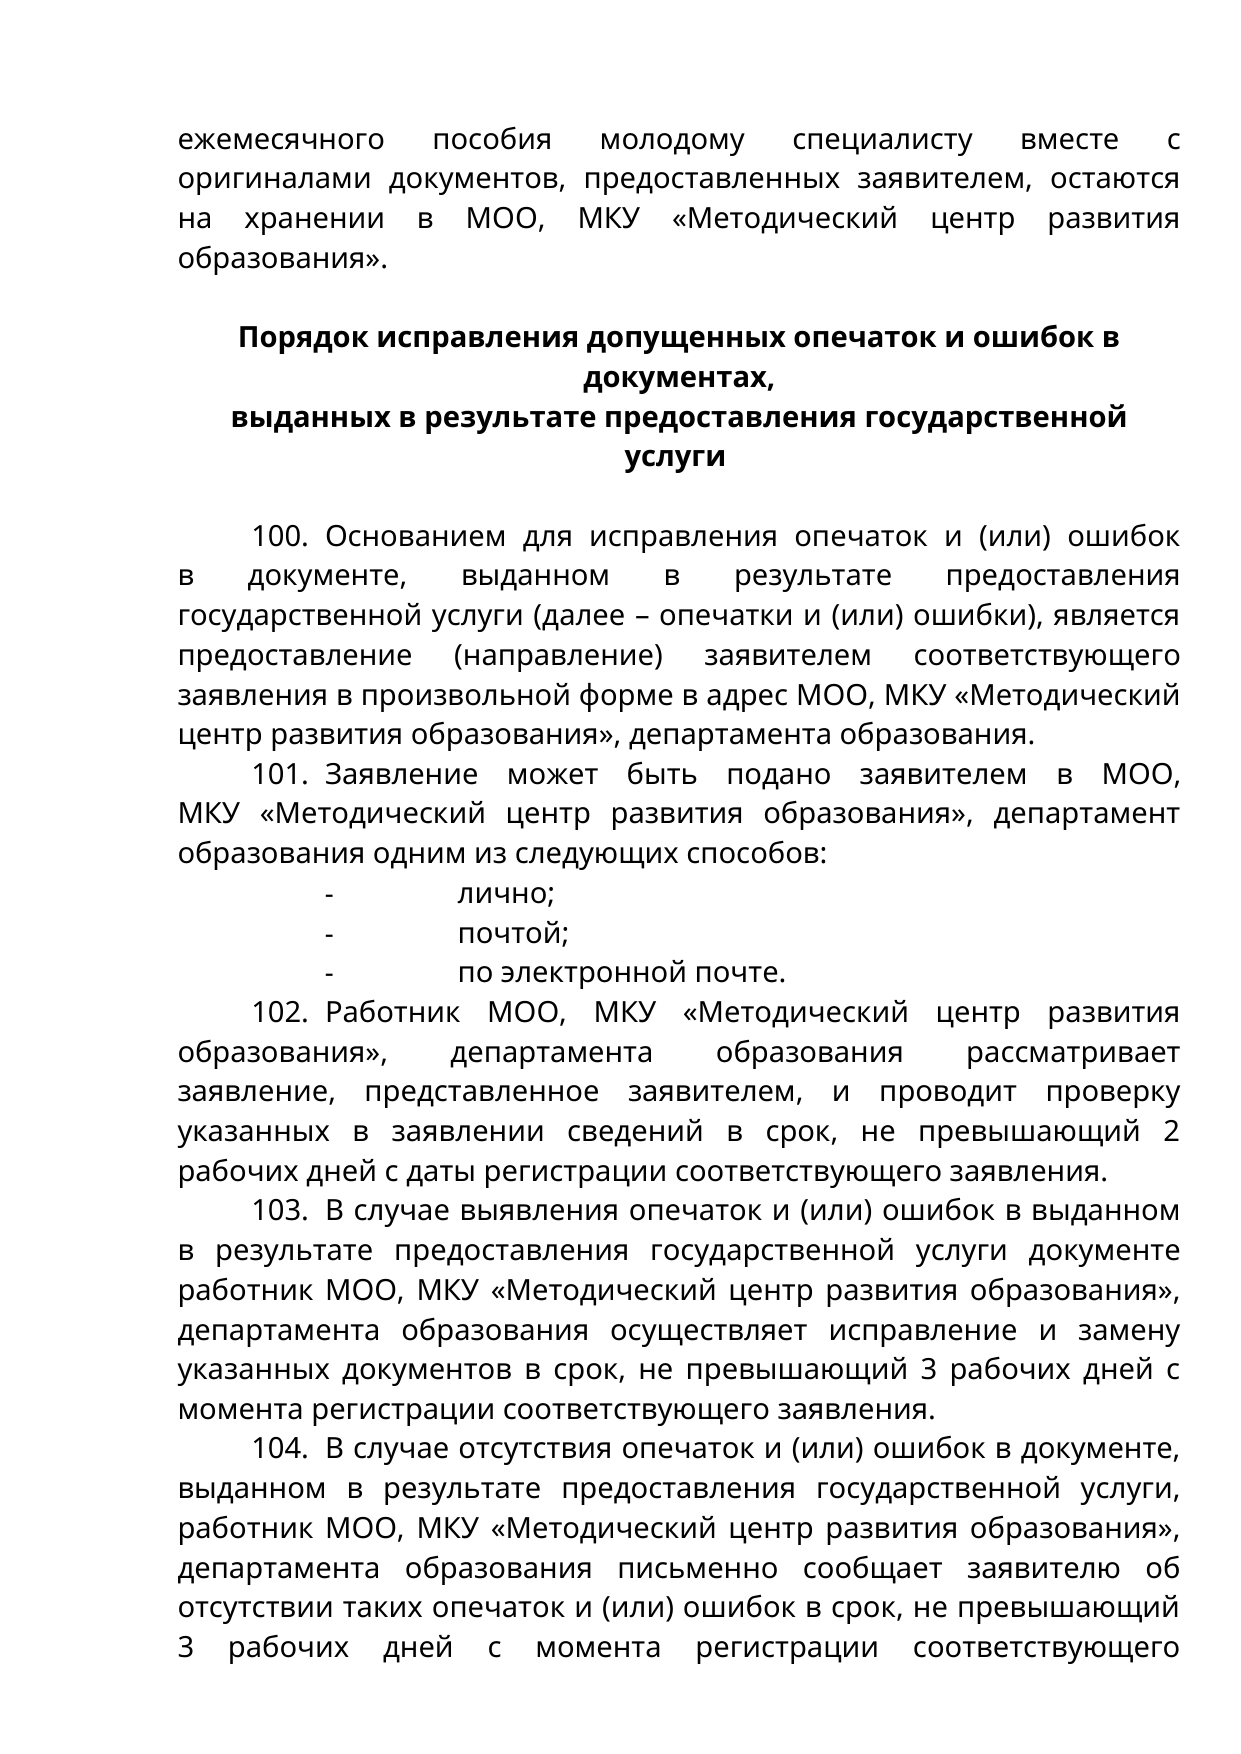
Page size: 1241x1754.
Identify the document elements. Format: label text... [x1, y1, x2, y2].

text Порядок исправления допущенных опечаток и ошибок в документах, [177, 317, 1181, 396]
text выданных в результате предоставления государственной услуги [177, 396, 1181, 475]
text 100. Основанием для исправления опечаток и (или) ошибок в документе, выданном в результате предоставления государственной услуги (далее – опечатки и (или) ошибки), является предоставление (направление) заявителем соответствующего заявления в произвольной форме в адрес МОО, МКУ «Методический центр развития образования», департамента образования. [177, 515, 1181, 753]
list почтой; [251, 912, 1181, 952]
text 104. В случае отсутствия опечаток и (или) ошибок в документе, выданном в результате предоставления государственной услуги, работник МОО, МКУ «Методический центр развития образования», департамента образования письменно сообщает заявителю об отсутствии таких опечаток и (или) ошибок в срок, не превышающий 3 рабочих дней с момента регистрации соответствующего [177, 1428, 1181, 1666]
list по электронной почте. [251, 952, 1181, 991]
text 103. В случае выявления опечаток и (или) ошибок в выданном в результате предоставления государственной услуги документе работник МОО, МКУ «Методический центр развития образования», департамента образования осуществляет исправление и замену указанных документов в срок, не превышающий 3 рабочих дней с момента регистрации соответствующего заявления. [177, 1190, 1181, 1428]
text ежемесячного пособия молодому специалисту вместе с оригиналами документов, предоставленных заявителем, остаются на хранении в МОО, МКУ «Методический центр развития образования». [177, 118, 1181, 277]
list лично; [251, 872, 1181, 912]
text 101. Заявление может быть подано заявителем в МОО, МКУ «Методический центр развития образования», департамент образования одним из следующих способов: [177, 753, 1181, 872]
text 102. Работник МОО, МКУ «Методический центр развития образования», департамента образования рассматривает заявление, представленное заявителем, и проводит проверку указанных в заявлении сведений в срок, не превышающий 2 рабочих дней с даты регистрации соответствующего заявления. [177, 991, 1181, 1190]
